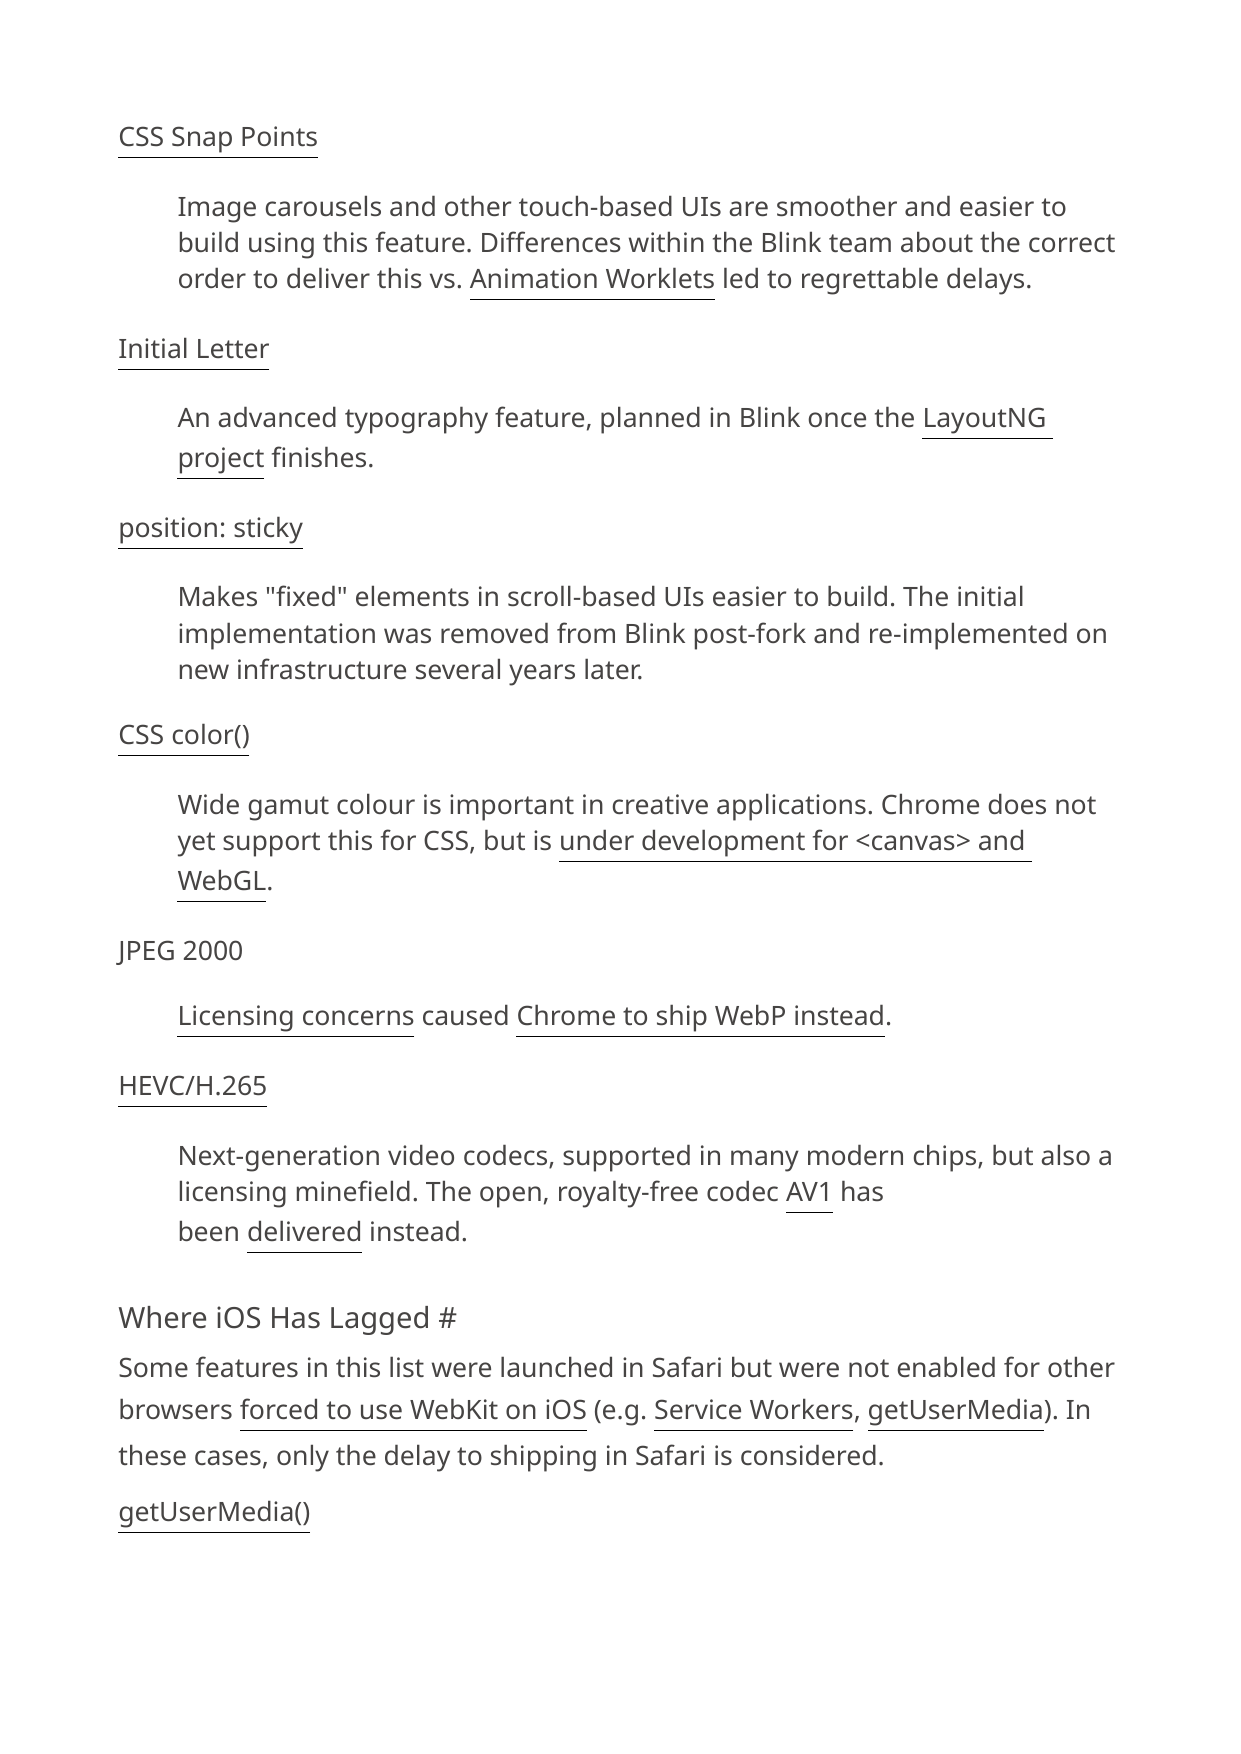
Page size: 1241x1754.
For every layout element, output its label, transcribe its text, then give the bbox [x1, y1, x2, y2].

subtitle Where iOS Has Lagged # [118, 1297, 1122, 1337]
subtitle position: sticky [118, 509, 1122, 549]
list Makes "fixed" elements in scroll-based UIs easier to build. The initial implementation was removed from Blink post-fork and re-implemented on new infrastructure several years later. [177, 578, 1122, 687]
subtitle JPEG 2000 [118, 932, 1122, 968]
list Image carousels and other touch-based UIs are smoother and easier to build using this feature. Differences within the Blink team about the correct order to deliver this vs. Animation Worklets led to regrettable delays. [177, 188, 1122, 300]
text Some features in this list were launched in Safari but were not enabled for other browsers forced to use WebKit on iOS (e.g. Service Workers, getUserMedia). In these cases, only the delay to shipping in Safari is considered. [118, 1349, 1122, 1473]
list Next-generation video codecs, supported in many modern chips, but also a licensing minefield. The open, royalty-free codec AV1 has been delivered instead. [177, 1137, 1122, 1253]
subtitle CSS Snap Points [118, 118, 1122, 158]
list Licensing concerns caused Chrome to ship WebP instead. [177, 997, 1122, 1037]
subtitle HEVC/H.265 [118, 1067, 1122, 1107]
subtitle CSS color() [118, 716, 1122, 756]
list An advanced typography feature, planned in Blink once the LayoutNG project finishes. [177, 399, 1122, 479]
list Wide gamut colour is important in creative applications. Chrome does not yet support this for CSS, but is under development for <canvas> and WebGL. [177, 786, 1122, 902]
subtitle getUserMedia() [118, 1493, 1122, 1533]
subtitle Initial Letter [118, 329, 1122, 370]
